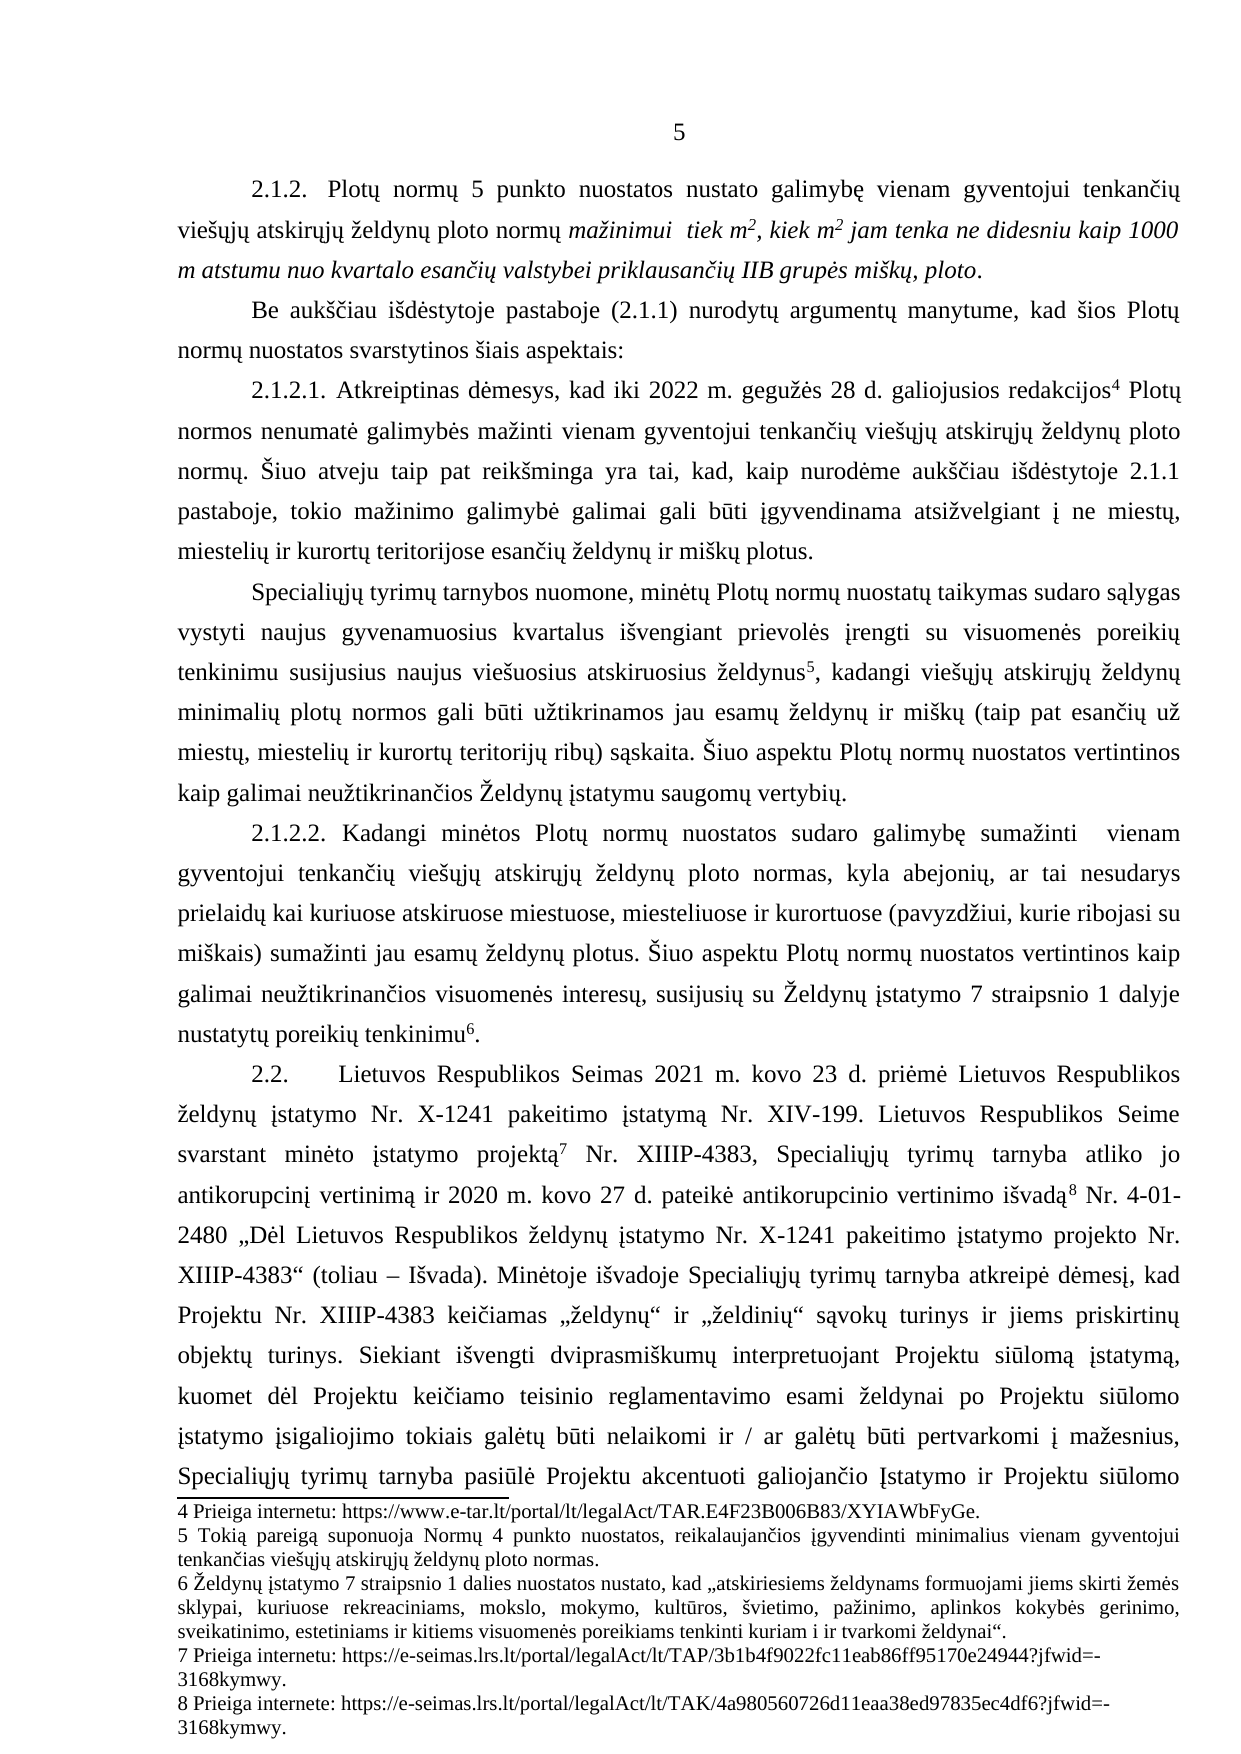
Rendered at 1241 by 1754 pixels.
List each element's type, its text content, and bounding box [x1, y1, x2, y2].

text Tokią pareigą suponuoja Normų 4 punkto nuostatos, reikalaujančios įgyvendinti minimalius vienam gyventojui tenkančias viešųjų atskirųjų želdynų ploto normas. [177, 1523, 1181, 1571]
list Atkreiptinas dėmesys, kad iki 2022 m. gegužės 28 d. galiojusios redakcijos Plotų normos nenumatė galimybės mažinti vienam gyventojui tenkančių viešųjų atskirųjų želdynų ploto normų. Šiuo atveju taip pat reikšminga yra tai, kad, kaip nurodėme aukščiau išdėstytoje 2.1.1 pastaboje, tokio mažinimo galimybė galimai gali būti įgyvendinama atsižvelgiant į ne miestų, miestelių ir kurortų teritorijose esančių želdynų ir miškų plotus. [177, 376, 1181, 565]
text Specialiųjų tyrimų tarnybos nuomone, minėtų Plotų normų nuostatų taikymas sudaro sąlygas vystyti naujus gyvenamuosius kvartalus išvengiant prievolės įrengti su visuomenės poreikių tenkinimu susijusius naujus viešuosius atskiruosius želdynus, kadangi viešųjų atskirųjų želdynų minimalių plotų normos gali būti užtikrinamos jau esamų želdynų ir miškų (taip pat esančių už miestų, miestelių ir kurortų teritorijų ribų) sąskaita. Šiuo aspektu Plotų normų nuostatos vertintinos kaip galimai neužtikrinančios Želdynų įstatymu saugomų vertybių. [177, 577, 1181, 806]
list Lietuvos Respublikos Seimas 2021 m. kovo 23 d. priėmė Lietuvos Respublikos želdynų įstatymo Nr. X-1241 pakeitimo įstatymą Nr. XIV-199. Lietuvos Respublikos Seime svarstant minėto įstatymo projektą Nr. XIIIP-4383, Specialiųjų tyrimų tarnyba atliko jo antikorupcinį vertinimą ir 2020 m. kovo 27 d. pateikė antikorupcinio vertinimo išvadą Nr. 4-01-2480 „Dėl Lietuvos Respublikos želdynų įstatymo Nr. X-1241 pakeitimo įstatymo projekto Nr. XIIIP-4383“ (toliau – Išvada). Minėtoje išvadoje Specialiųjų tyrimų tarnyba atkreipė dėmesį, kad Projektu Nr. XIIIP-4383 keičiamas „želdynų“ ir „želdinių“ sąvokų turinys ir jiems priskirtinų objektų turinys. Siekiant išvengti dviprasmiškumų interpretuojant Projektu siūlomą įstatymą, kuomet dėl Projektu keičiamo teisinio reglamentavimo esami želdynai po Projektu siūlomo įstatymo įsigaliojimo tokiais galėtų būti nelaikomi ir / ar galėtų būti pertvarkomi į mažesnius, Specialiųjų tyrimų tarnyba pasiūlė Projektu akcentuoti galiojančio Įstatymo ir Projektu siūlomo [177, 1059, 1181, 1490]
list Be aukščiau išdėstytoje pastaboje (2.1.1) nurodytų argumentų manytume, kad šios Plotų normų nuostatos svarstytinos šiais aspektais: [177, 295, 1181, 364]
list Plotų normų 5 punkto nuostatos nustato galimybę vienam gyventojui tenkančių viešųjų atskirųjų želdynų ploto normų mažinimui tiek m2, kiek m2 jam tenka ne didesniu kaip 1000 m atstumu nuo kvartalo esančių valstybei priklausančių IIB grupės miškų, ploto. [177, 174, 1181, 284]
list Prieiga internetu: https://www.e-tar.lt/portal/lt/legalAct/TAR.E4F23B006B83/XYIAWbFyGe. [177, 1498, 1181, 1523]
list Prieiga internete: https://e-seimas.lrs.lt/portal/legalAct/lt/TAK/4a980560726d11eaa38ed97835ec4df6?jfwid=-3168kymwy. [177, 1691, 1181, 1739]
list Želdynų įstatymo 7 straipsnio 1 dalies nuostatos nustato, kad „atskiriesiems želdynams formuojami jiems skirti žemės sklypai, kuriuose rekreaciniams, mokslo, mokymo, kultūros, švietimo, pažinimo, aplinkos kokybės gerinimo, sveikatinimo, estetiniams ir kitiems visuomenės poreikiams tenkinti kuriam i ir tvarkomi želdynai“. [177, 1571, 1181, 1643]
list Prieiga internetu: https://e-seimas.lrs.lt/portal/legalAct/lt/TAP/3b1b4f9022fc11eab86ff95170e24944?jfwid=-3168kymwy. [177, 1643, 1181, 1691]
list Kadangi minėtos Plotų normų nuostatos sudaro galimybę sumažinti vienam gyventojui tenkančių viešųjų atskirųjų želdynų ploto normas, kyla abejonių, ar tai nesudarys prielaidų kai kuriuose atskiruose miestuose, miesteliuose ir kurortuose (pavyzdžiui, kurie ribojasi su miškais) sumažinti jau esamų želdynų plotus. Šiuo aspektu Plotų normų nuostatos vertintinos kaip galimai neužtikrinančios visuomenės interesų, susijusių su Želdynų įstatymo 7 straipsnio 1 dalyje nustatytų poreikių tenkinimu. [177, 818, 1181, 1048]
